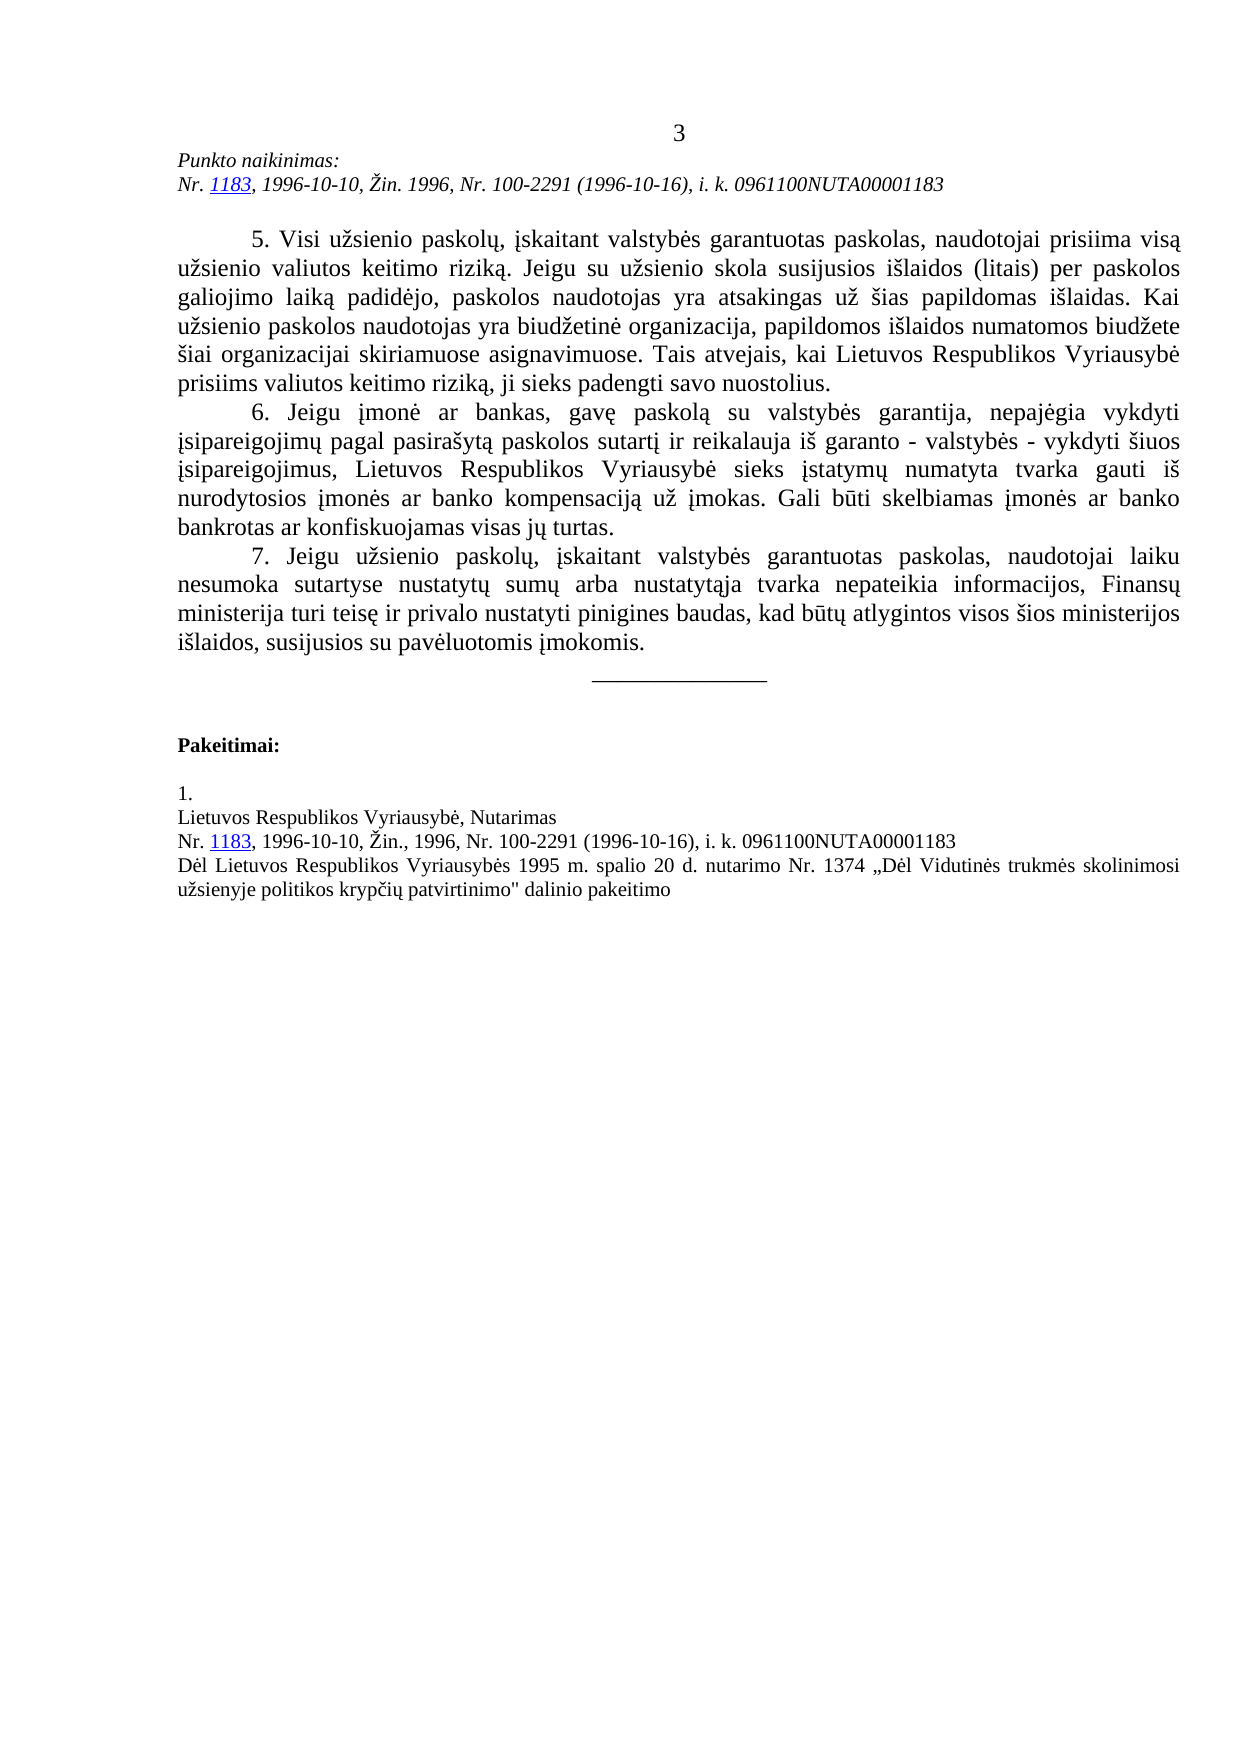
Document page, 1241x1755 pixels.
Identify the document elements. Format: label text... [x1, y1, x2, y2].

text Nr. 1183, 1996-10-10, Žin. 1996, Nr. 100-2291 (1996-10-16), i. k. 0961100NUTA00001183 [177, 172, 1181, 196]
text Nr. 1183, 1996-10-10, Žin., 1996, Nr. 100-2291 (1996-10-16), i. k. 0961100NUTA00001183 [177, 829, 1181, 853]
text Dėl Lietuvos Respublikos Vyriausybės 1995 m. spalio 20 d. nutarimo Nr. 1374 „Dėl Vidutinės trukmės skolinimosi užsienyje politikos krypčių patvirtinimo" dalinio pakeitimo [177, 853, 1181, 901]
text 5. Visi užsienio paskolų, įskaitant valstybės garantuotas paskolas, naudotojai prisiima visą užsienio valiutos keitimo riziką. Jeigu su užsienio skola susijusios išlaidos (litais) per paskolos galiojimo laiką padidėjo, paskolos naudotojas yra atsakingas už šias papildomas išlaidas. Kai užsienio paskolos naudotojas yra biudžetinė organizacija, papildomos išlaidos numatomos biudžete šiai organizacijai skiriamuose asignavimuose. Tais atvejais, kai Lietuvos Respublikos Vyriausybė prisiims valiutos keitimo riziką, ji sieks padengti savo nuostolius. [177, 224, 1181, 397]
text ______________ [177, 656, 1181, 684]
text Pakeitimai: [177, 733, 1181, 757]
text Punkto naikinimas: [177, 148, 1181, 172]
text Lietuvos Respublikos Vyriausybė, Nutarimas [177, 805, 1181, 829]
text 6. Jeigu įmonė ar bankas, gavę paskolą su valstybės garantija, nepajėgia vykdyti įsipareigojimų pagal pasirašytą paskolos sutartį ir reikalauja iš garanto - valstybės - vykdyti šiuos įsipareigojimus, Lietuvos Respublikos Vyriausybė sieks įstatymų numatyta tvarka gauti iš nurodytosios įmonės ar banko kompensaciją už įmokas. Gali būti skelbiamas įmonės ar banko bankrotas ar konfiskuojamas visas jų turtas. [177, 397, 1181, 541]
text 7. Jeigu užsienio paskolų, įskaitant valstybės garantuotas paskolas, naudotojai laiku nesumoka sutartyse nustatytų sumų arba nustatytąja tvarka nepateikia informacijos, Finansų ministerija turi teisę ir privalo nustatyti pinigines baudas, kad būtų atlygintos visos šios ministerijos išlaidos, susijusios su pavėluotomis įmokomis. [177, 541, 1181, 656]
text 1. [177, 781, 1181, 805]
